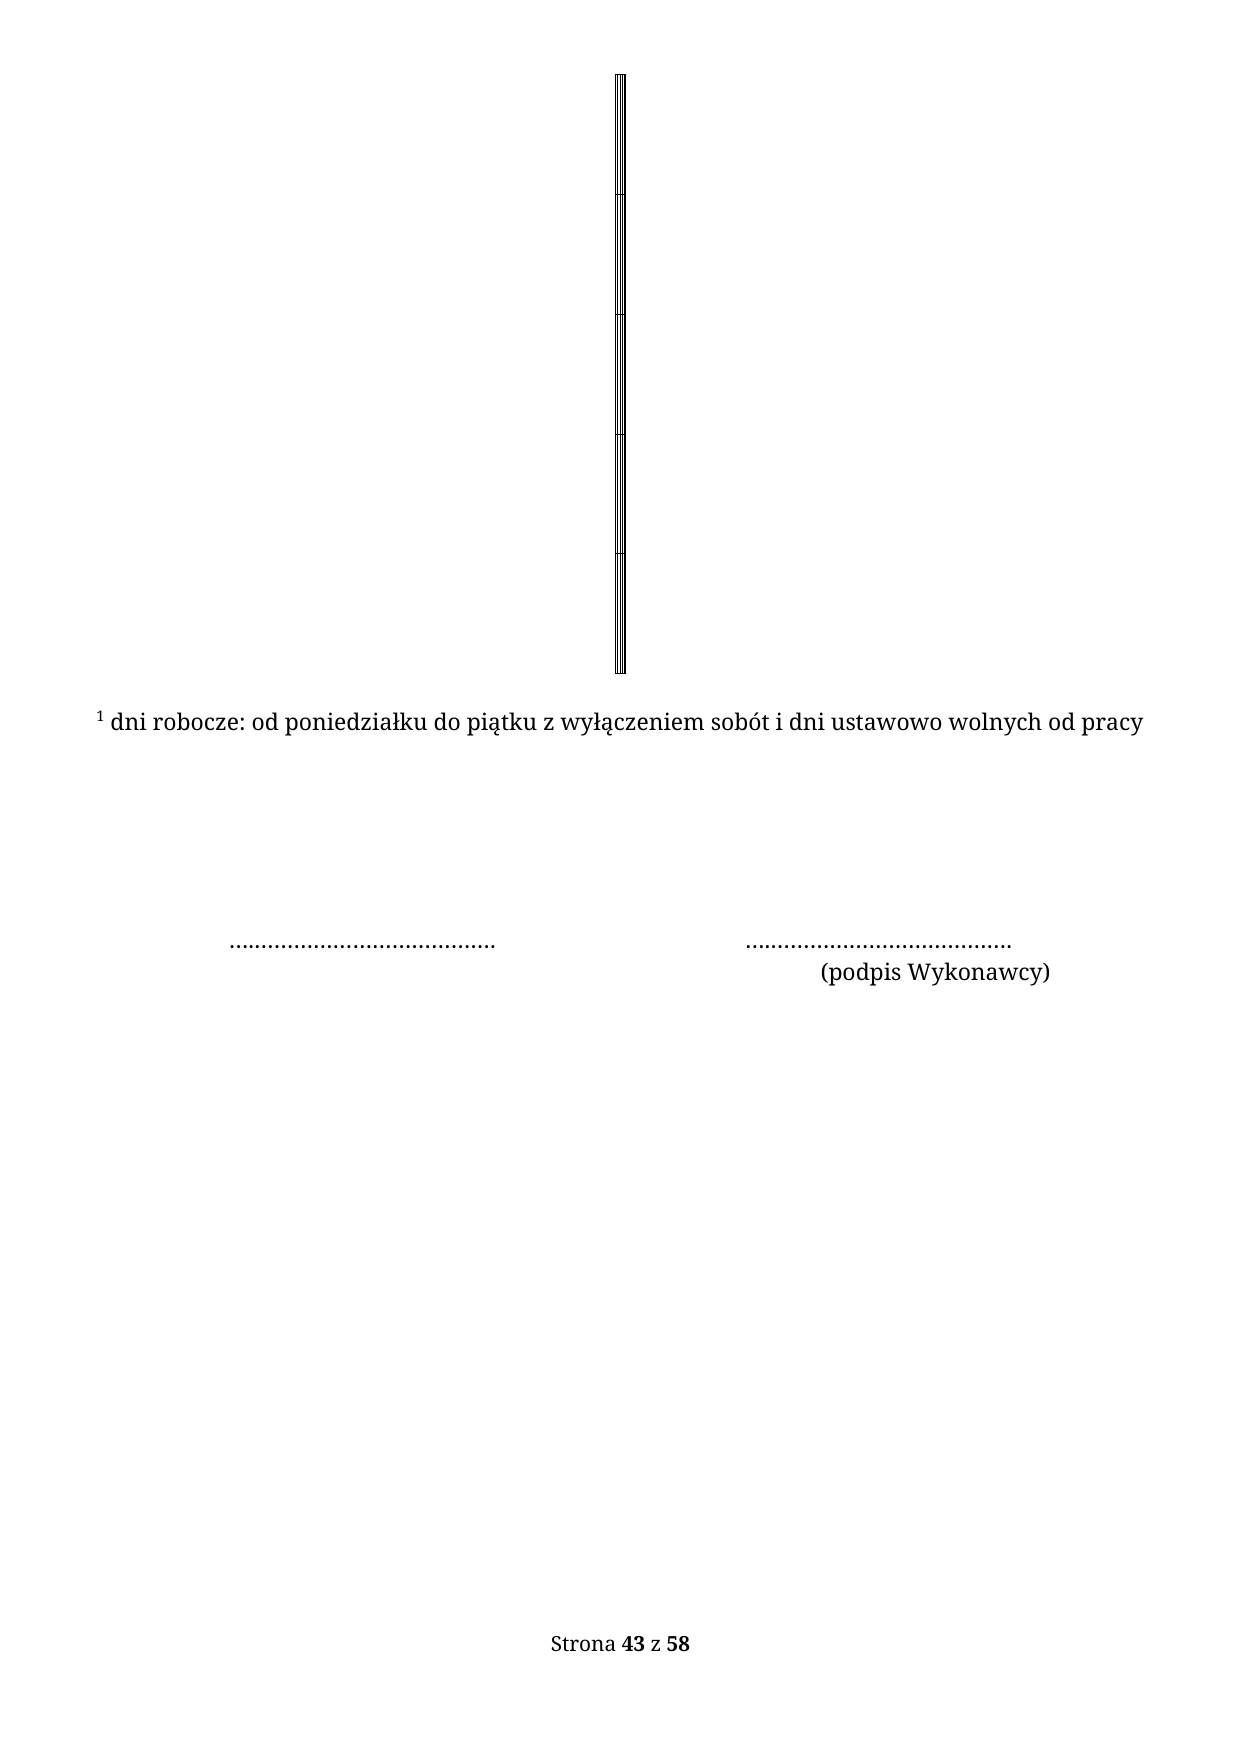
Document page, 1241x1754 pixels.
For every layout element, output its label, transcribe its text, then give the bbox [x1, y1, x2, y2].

text (podpis Wykonawcy) [75, 956, 1165, 987]
text ….………………………………. ….………………………………. [75, 924, 1165, 956]
text 1 dni robocze: od poniedziałku do piątku z wyłączeniem sobót i dni ustawowo wolnych od pracy [75, 706, 1165, 737]
